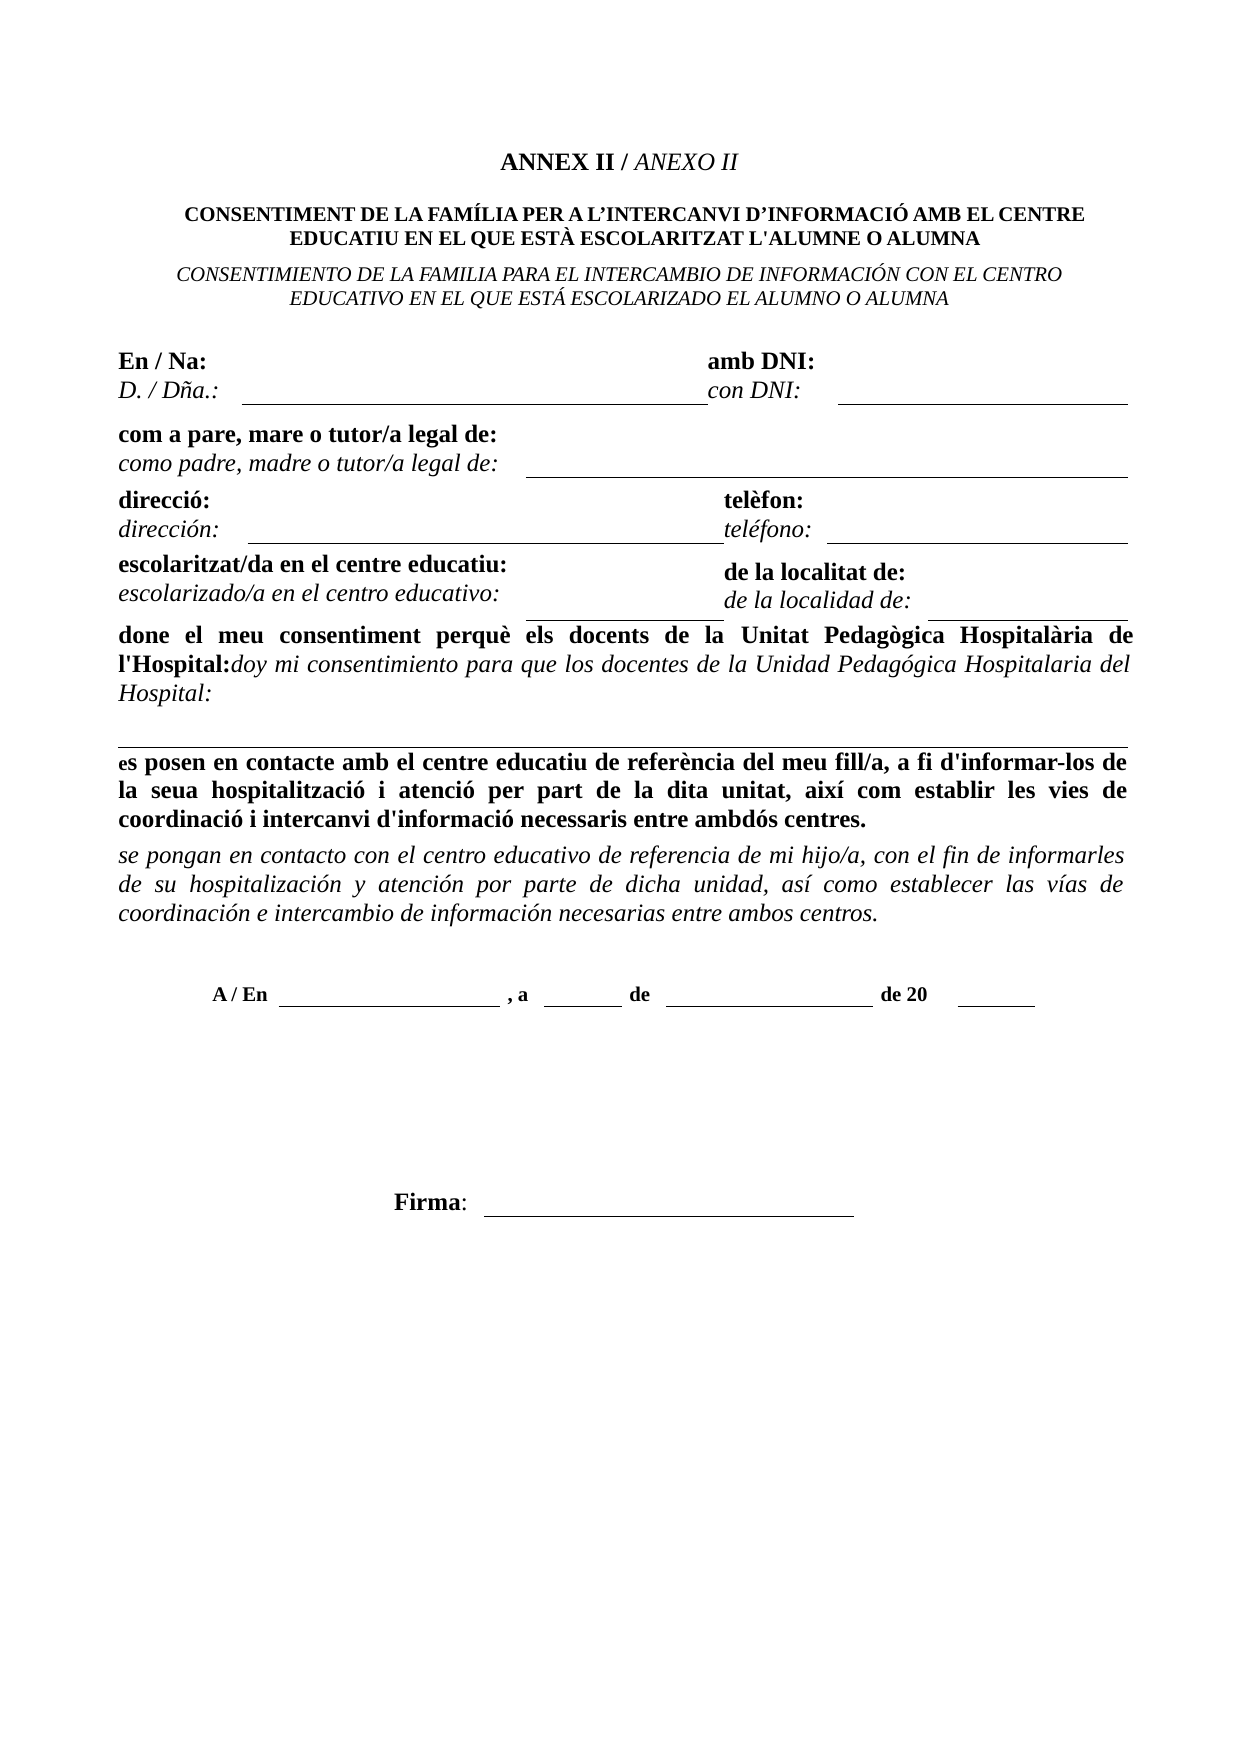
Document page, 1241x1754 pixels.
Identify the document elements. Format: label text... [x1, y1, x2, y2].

table_cell com a pare, mare o tutor/a legal de: como padre, madre o tutor/a legal de: [118, 404, 526, 477]
table_cell escolaritzat/da en el centre educatiu: escolarizado/a en el centro educativo: [118, 543, 526, 620]
text CONSENTIMENT DE LA FAMÍLIA PER A L’INTERCANVI D’INFORMACIÓ AMB EL CENTRE EDUCATIU EN EL QUE ESTÀ ESCOLARITZAT L'ALUMNE O ALUMNA [148, 202, 1122, 250]
table_header En / Na: D. / Dña.: [118, 339, 242, 404]
text ANNEX II / ANEXO II [118, 147, 1122, 176]
table_header [666, 977, 873, 1006]
table_header [242, 339, 707, 404]
table_cell done el meu consentiment perquè els docents de la Unitat Pedagògica Hospitalària de l'Hospital:doy mi consentimiento para que los docentes de la Unidad Pedagógica Hospitalaria del Hospital: [118, 620, 1128, 706]
table_cell [526, 404, 1128, 477]
table_cell de la localitat de: de la localidad de: [724, 543, 928, 620]
table_header A / En [205, 977, 278, 1006]
table_header Firma: [387, 1187, 484, 1216]
text CONSENTIMIENTO DE LA FAMILIA PARA EL INTERCAMBIO DE INFORMACIÓN CON EL CENTRO EDUCATIVO EN EL QUE ESTÁ ESCOLARIZADO EL ALUMNO O ALUMNA [118, 262, 1122, 310]
table_cell [827, 478, 1128, 543]
table_header [484, 1187, 853, 1216]
table_header [838, 339, 1128, 404]
table_header [958, 977, 1035, 1006]
table_header de 20 [873, 977, 958, 1006]
table_header , a [500, 977, 544, 1006]
table_cell [248, 477, 723, 543]
table_header de [622, 977, 666, 1006]
table_header [279, 977, 500, 1006]
table_cell direcció: dirección: [118, 477, 247, 543]
table_header [544, 977, 622, 1006]
table_header amb DNI: con DNI: [708, 339, 838, 404]
table_cell [526, 544, 723, 620]
table_cell [928, 544, 1128, 620]
table_cell [118, 706, 1128, 747]
table_cell se pongan en contacto con el centro educativo de referencia de mi hijo/a, con el fin de informarles de su hospitalización y atención por parte de dicha unidad, así como establecer las vías de coordinación e intercambio de información necesarias entre ambos centros. [118, 833, 1128, 926]
table_cell es posen en contacte amb el centre educatiu de referència del meu fill/a, a fi d'informar-los de la seua hospitalització i atenció per part de la dita unitat, així com establir les vies de coordinació i intercanvi d'informació necessaris entre ambdós centres. [118, 748, 1128, 833]
table_cell telèfon: teléfono: [724, 478, 827, 543]
